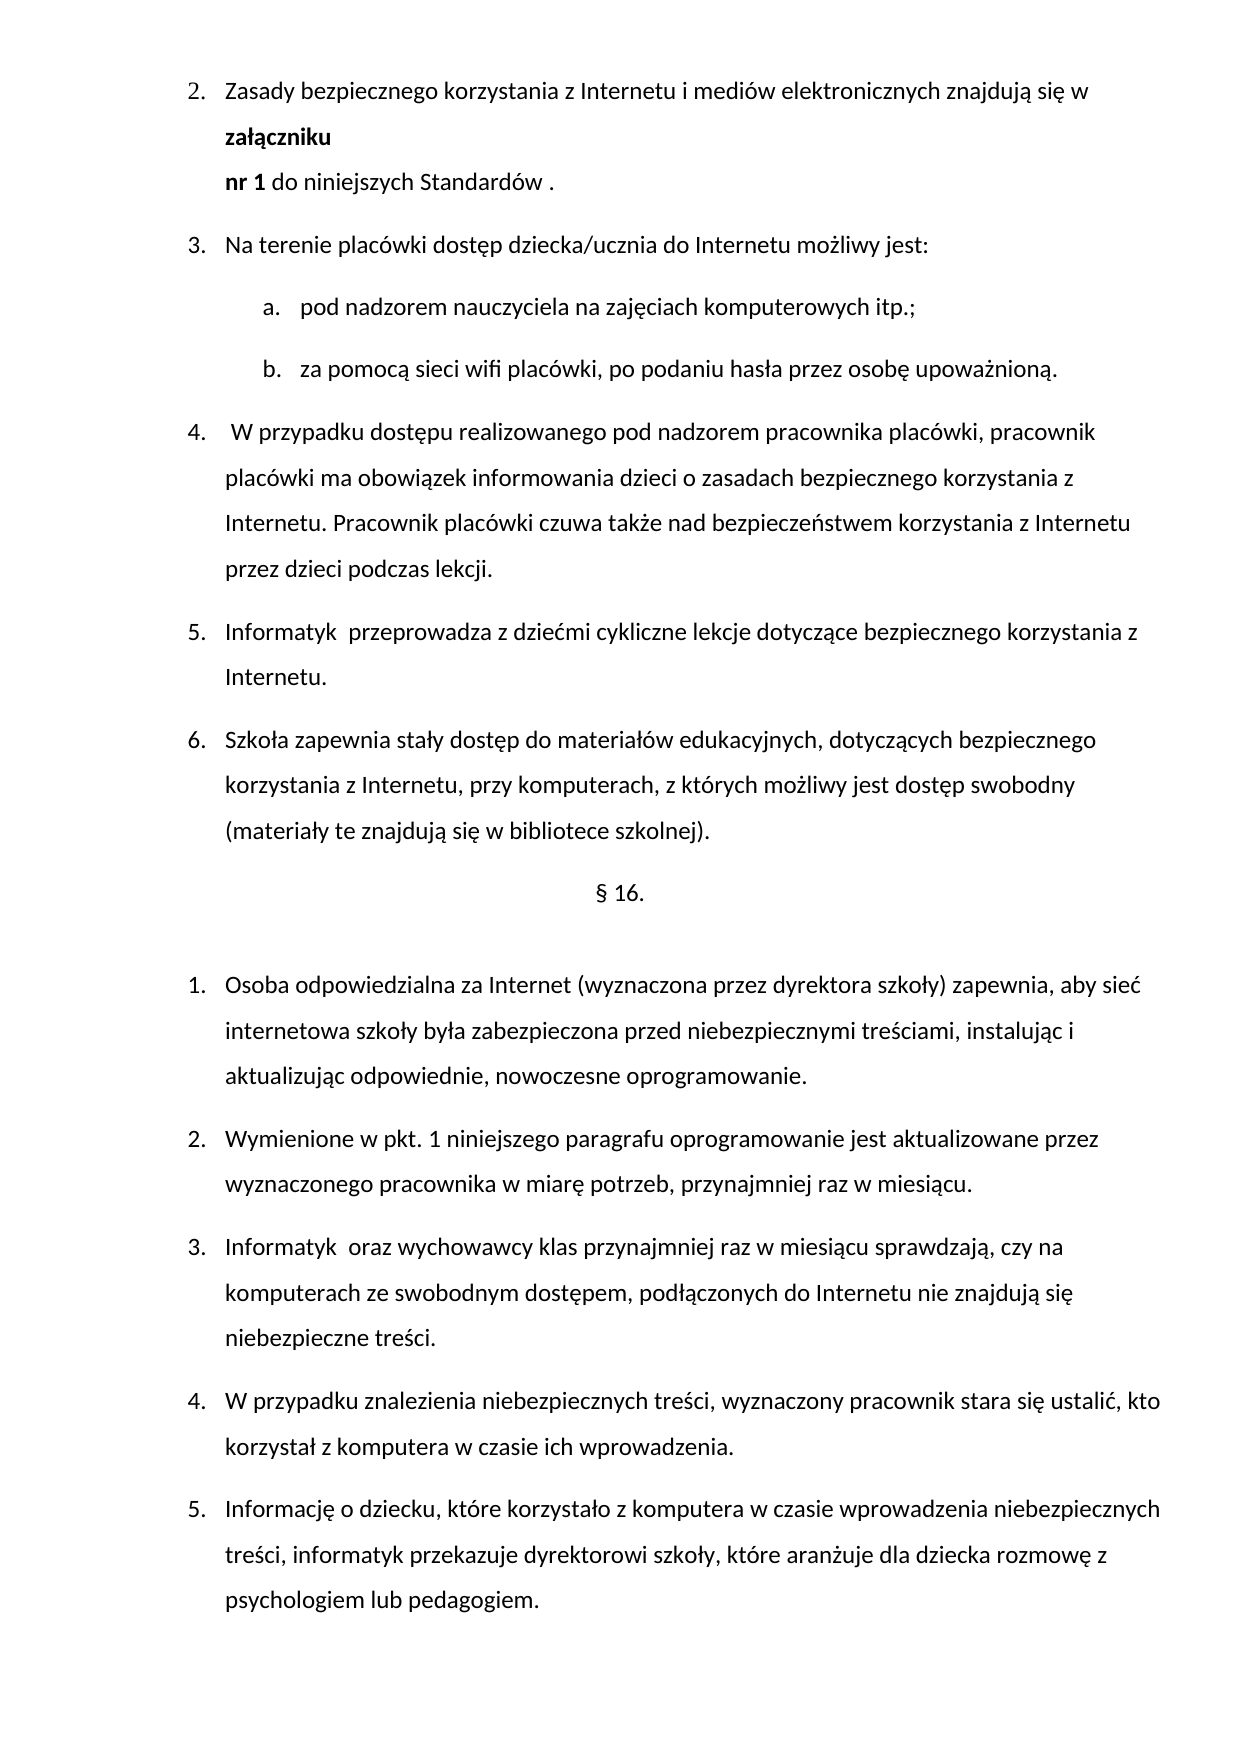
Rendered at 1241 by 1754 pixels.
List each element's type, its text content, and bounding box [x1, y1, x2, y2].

list W przypadku dostępu realizowanego pod nadzorem pracownika placówki, pracownik placówki ma obowiązek informowania dzieci o zasadach bezpiecznego korzystania z Internetu. Pracownik placówki czuwa także nad bezpieczeństwem korzystania z Internetu przez dzieci podczas lekcji. [187, 416, 1165, 584]
list za pomocą sieci wifi placówki, po podaniu hasła przez osobę upoważnioną. [262, 354, 1165, 384]
list Na terenie placówki dostęp dziecka/ucznia do Internetu możliwy jest: [187, 229, 1165, 259]
list Wymienione w pkt. 1 niniejszego paragrafu oprogramowanie jest aktualizowane przez wyznaczonego pracownika w miarę potrzeb, przynajmniej raz w miesiącu. [187, 1123, 1165, 1199]
list Informację o dziecku, które korzystało z komputera w czasie wprowadzenia niebezpiecznych treści, informatyk przekazuje dyrektorowi szkoły, które aranżuje dla dziecka rozmowę z psychologiem lub pedagogiem. [187, 1493, 1165, 1615]
list Informatyk oraz wychowawcy klas przynajmniej raz w miesiącu sprawdzają, czy na komputerach ze swobodnym dostępem, podłączonych do Internetu nie znajdują się niebezpieczne treści. [187, 1231, 1165, 1353]
text § 16. [75, 878, 1165, 908]
list pod nadzorem nauczyciela na zajęciach komputerowych itp.; [262, 291, 1165, 322]
list W przypadku znalezienia niebezpiecznych treści, wyznaczony pracownik stara się ustalić, kto korzystał z komputera w czasie ich wprowadzenia. [187, 1385, 1165, 1461]
list Szkoła zapewnia stały dostęp do materiałów edukacyjnych, dotyczących bezpiecznego korzystania z Internetu, przy komputerach, z których możliwy jest dostęp swobodny (materiały te znajdują się w bibliotece szkolnej). [187, 724, 1165, 846]
list Informatyk przeprowadza z dziećmi cykliczne lekcje dotyczące bezpiecznego korzystania z Internetu. [187, 616, 1165, 692]
list Zasady bezpiecznego korzystania z Internetu i mediów elektronicznych znajdują się w załączniku nr 1 do niniejszych Standardów . [187, 75, 1165, 197]
list Osoba odpowiedzialna za Internet (wyznaczona przez dyrektora szkoły) zapewnia, aby sieć internetowa szkoły była zabezpieczona przed niebezpiecznymi treściami, instalując i aktualizując odpowiednie, nowoczesne oprogramowanie. [187, 969, 1165, 1091]
